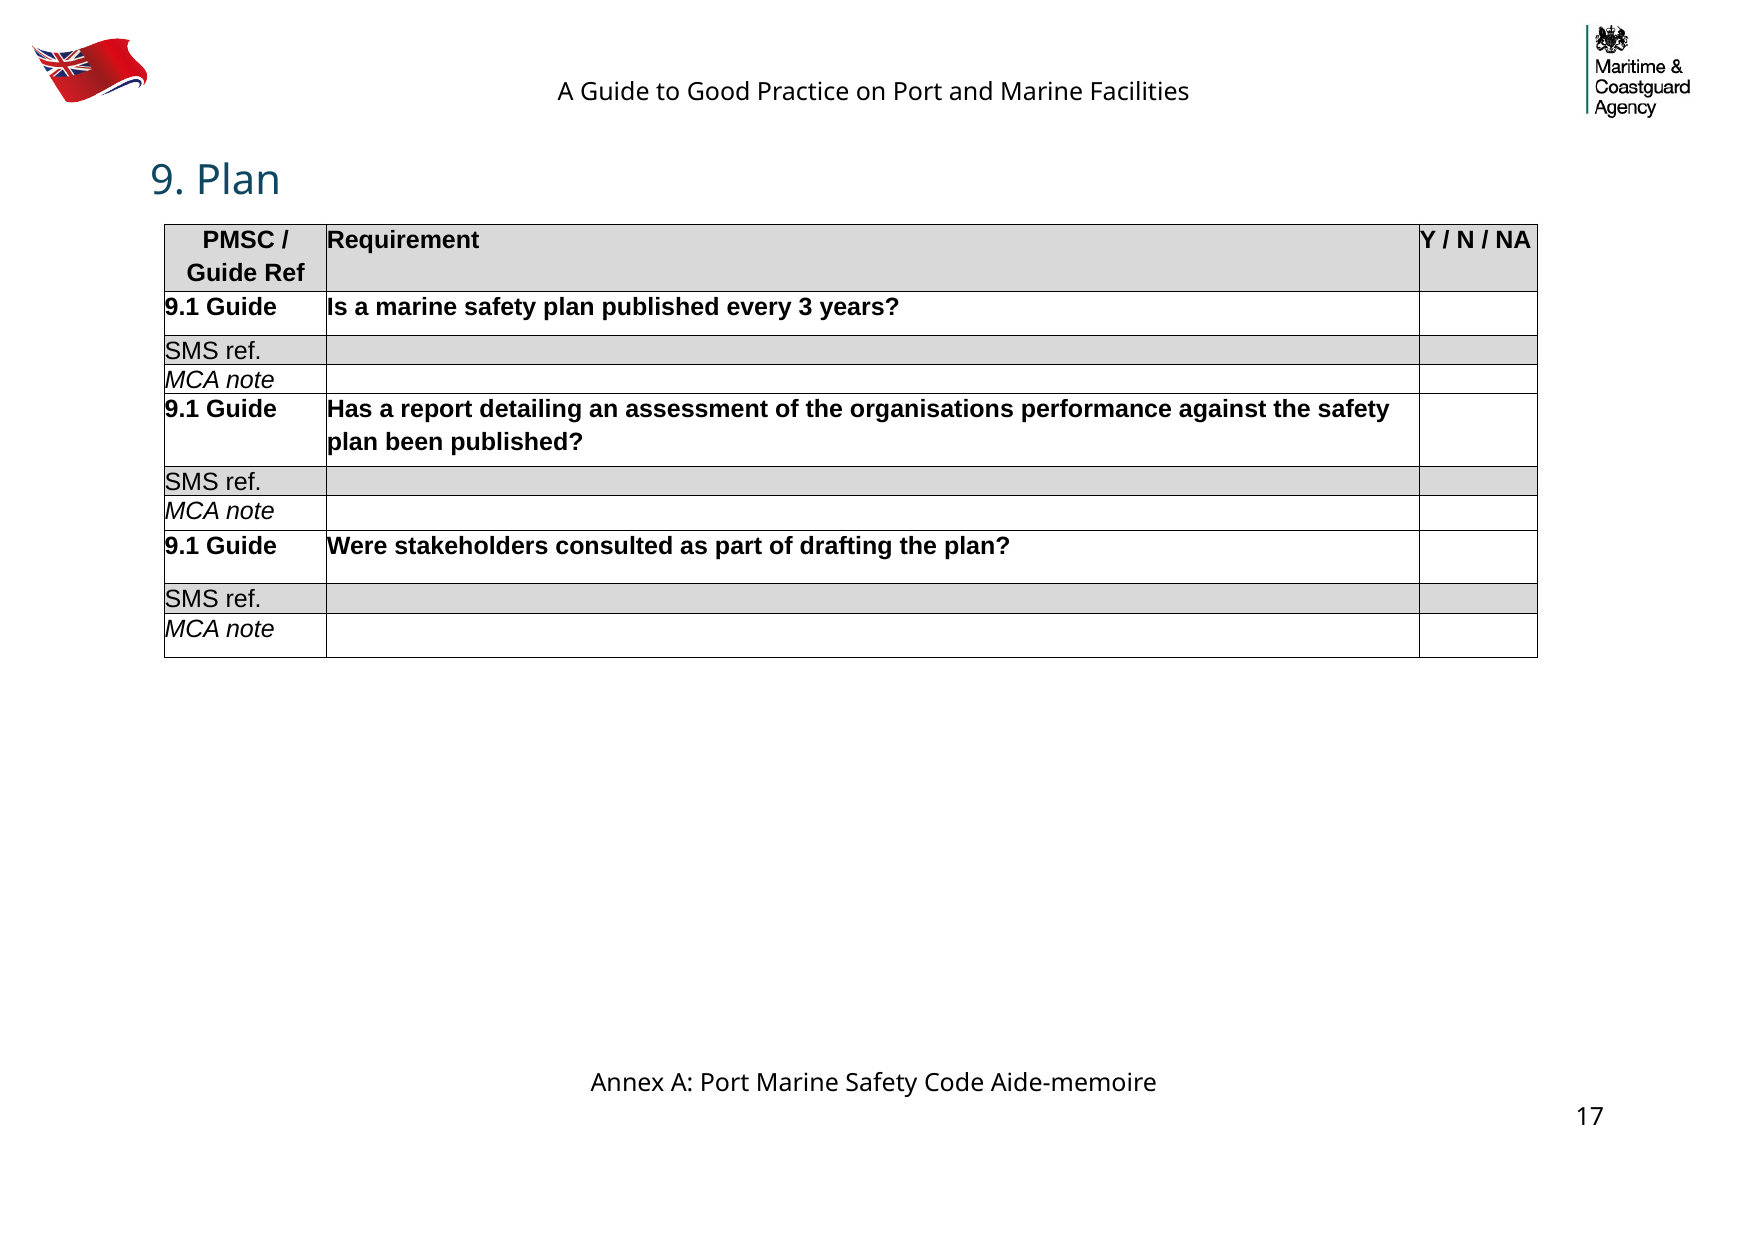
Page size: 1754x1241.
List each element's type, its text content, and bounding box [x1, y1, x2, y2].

table_header Y / N / NA [1420, 225, 1537, 291]
table_cell 9.1 Guide [165, 394, 326, 466]
table_cell Is a marine safety plan published every 3 years? [327, 292, 1419, 335]
table_cell Has a report detailing an assessment of the organisations performance against the safety plan been published? [327, 394, 1419, 466]
table_header PMSC / Guide Ref [165, 225, 326, 291]
table_cell [327, 584, 1419, 613]
table_cell [1420, 496, 1537, 530]
table_cell SMS ref. [165, 336, 326, 364]
table_cell [1420, 365, 1537, 393]
table_cell [1420, 292, 1537, 335]
table_cell [327, 614, 1419, 657]
table_cell [1420, 584, 1537, 613]
table_cell Were stakeholders consulted as part of drafting the plan? [327, 531, 1419, 583]
table_cell [1420, 467, 1537, 495]
table_cell [327, 496, 1419, 530]
table_cell [327, 336, 1419, 364]
table_cell SMS ref. [165, 467, 326, 495]
table_cell [327, 365, 1419, 393]
table_cell [1420, 614, 1537, 657]
table_cell MCA note [165, 496, 326, 530]
table_cell MCA note [165, 614, 326, 657]
table_cell [1420, 336, 1537, 364]
table_cell 9.1 Guide [165, 292, 326, 335]
table_cell 9.1 Guide [165, 531, 326, 583]
table_cell [1420, 394, 1537, 466]
table_header Requirement [327, 225, 1419, 291]
table_cell [327, 467, 1419, 495]
table_cell SMS ref. [165, 584, 326, 613]
table_cell MCA note [165, 365, 326, 393]
table_cell [1420, 531, 1537, 583]
subtitle 9. Plan [150, 150, 1604, 207]
